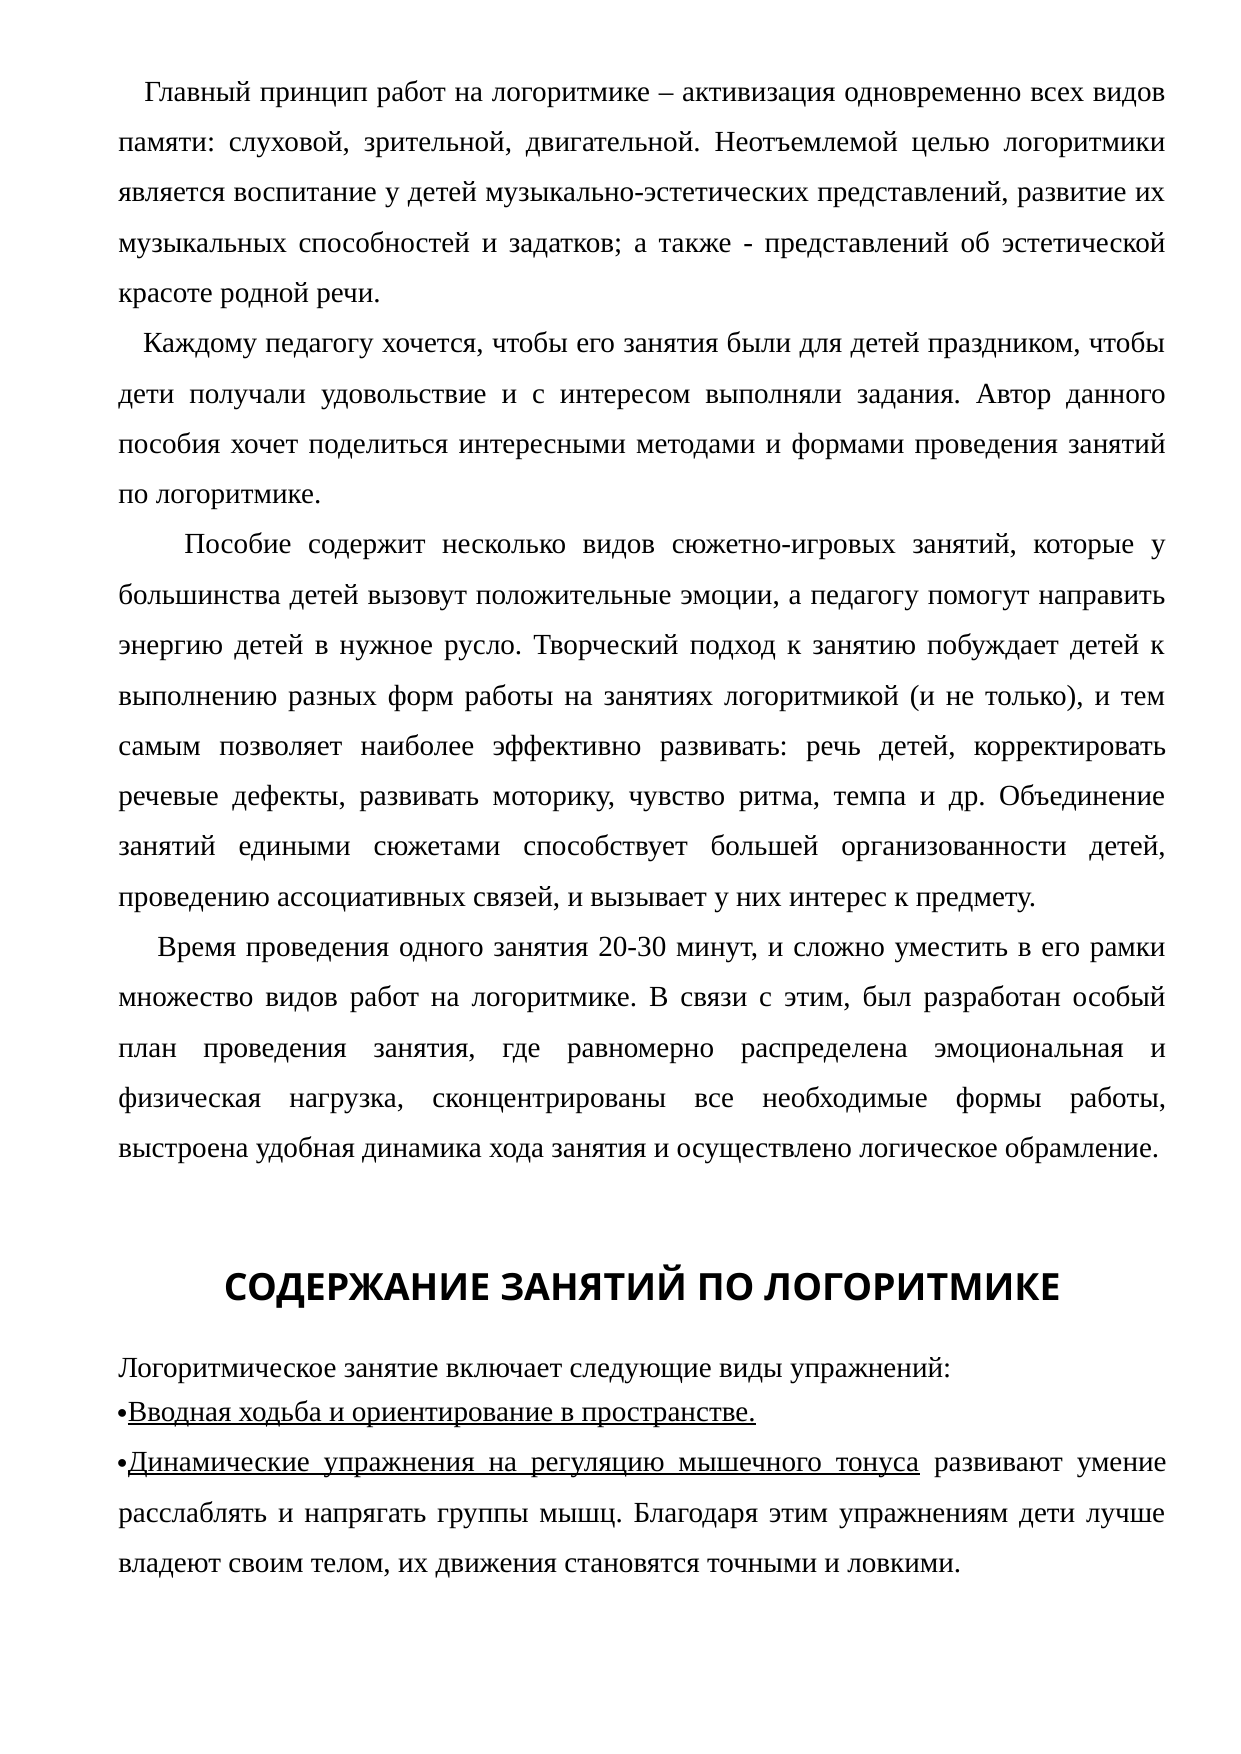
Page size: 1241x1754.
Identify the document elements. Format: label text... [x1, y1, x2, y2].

text Логоритмическое занятие включает следующие виды упражнений: [118, 1350, 1167, 1384]
text Пособие содержит несколько видов сюжетно-игровых занятий, которые у большинства детей вызовут положительные эмоции, а педагогу помогут направить энергию детей в нужное русло. Творческий подход к занятию побуждает детей к выполнению разных форм работы на занятиях логоритмикой (и не только), и тем самым позволяет наиболее эффективно развивать: речь детей, корректировать речевые дефекты, развивать моторику, чувство ритма, темпа и др. Объединение занятий едиными сюжетами способствует большей организованности детей, проведению ассоциативных связей, и вызывает у них интерес к предмету. [118, 527, 1167, 912]
text Главный принцип работ на логоритмике – активизация одновременно всех видов памяти: слуховой, зрительной, двигательной. Неотъемлемой целью логоритмики является воспитание у детей музыкально-эстетических представлений, развитие их музыкальных способностей и задатков; а также - представлений об эстетической красоте родной речи. [118, 74, 1167, 309]
text Каждому педагогу хочется, чтобы его занятия были для детей праздником, чтобы дети получали удовольствие и с интересом выполняли задания. Автор данного пособия хочет поделиться интересными методами и формами проведения занятий по логоритмике. [118, 325, 1167, 510]
list Динамические упражнения на регуляцию мышечного тонуса развивают умение расслаблять и напрягать группы мышц. Благодаря этим упражнениям дети лучше владеют своим телом, их движения становятся точными и ловкими. [118, 1444, 1167, 1578]
text Время проведения одного занятия 20-30 минут, и сложно уместить в его рамки множество видов работ на логоритмике. В связи с этим, был разработан особый план проведения занятия, где равномерно распределена эмоциональная и физическая нагрузка, сконцентрированы все необходимые формы работы, выстроена удобная динамика хода занятия и осуществлено логическое обрамление. [118, 929, 1167, 1164]
text СОДЕРЖАНИЕ ЗАНЯТИЙ ПО ЛОГОРИТМИКЕ [118, 1260, 1167, 1311]
list Вводная ходьба и ориентирование в пространстве. [118, 1394, 1167, 1428]
